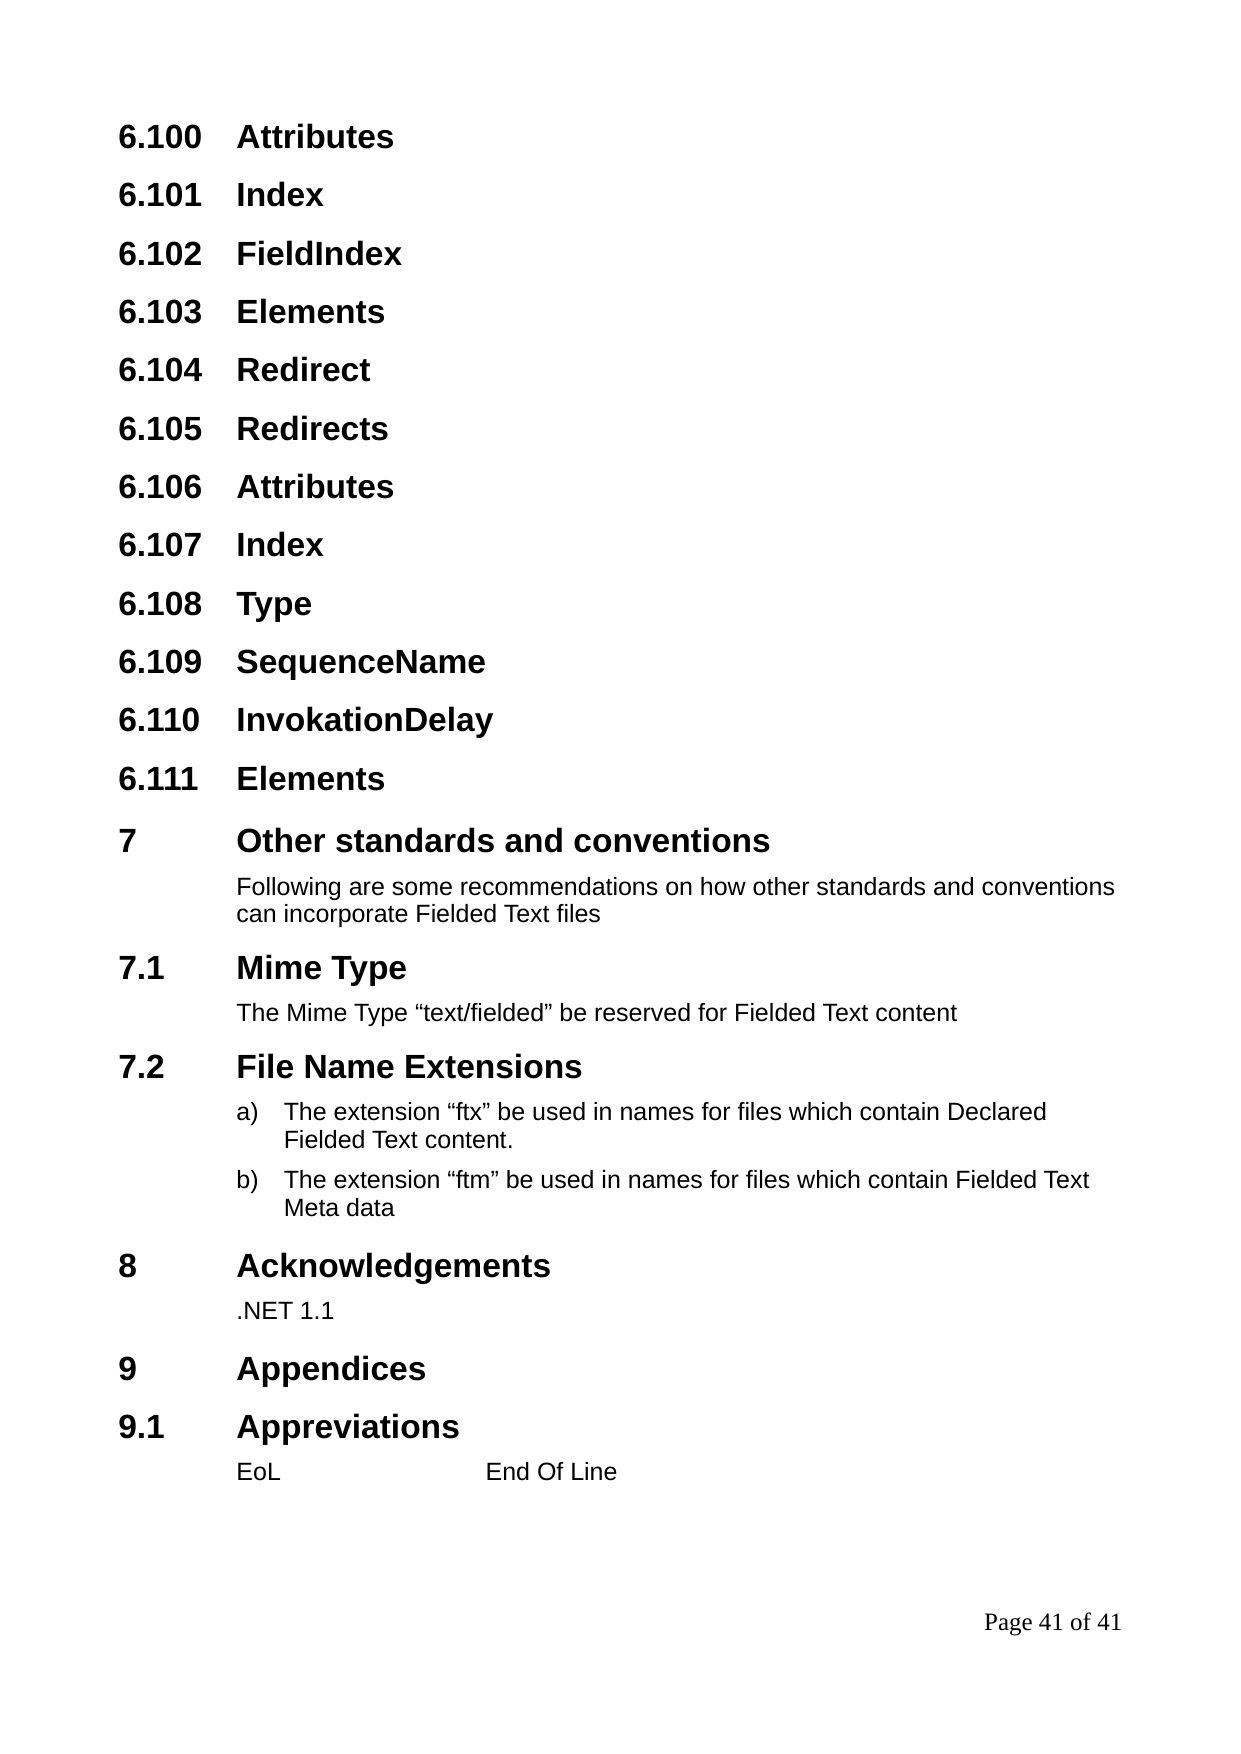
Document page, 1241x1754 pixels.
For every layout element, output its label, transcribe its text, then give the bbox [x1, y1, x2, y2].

text .NET 1.1 [236, 1297, 1122, 1325]
subtitle Elements [118, 760, 1122, 797]
subtitle Attributes [118, 118, 1122, 156]
subtitle Appreviations [118, 1408, 1122, 1446]
subtitle Acknowledgements [118, 1247, 1122, 1284]
list The extension “ftm” be used in names for files which contain Fielded Text Meta data [236, 1166, 1122, 1222]
subtitle Redirect [118, 351, 1122, 389]
text The Mime Type “text/fielded” be reserved for Fielded Text content [236, 999, 1122, 1027]
subtitle Appendices [118, 1350, 1122, 1387]
subtitle File Name Extensions [118, 1048, 1122, 1085]
subtitle Mime Type [118, 949, 1122, 986]
subtitle Redirects [118, 410, 1122, 447]
list The extension “ftx” be used in names for files which contain Declared Fielded Text content. [236, 1098, 1122, 1153]
subtitle Attributes [118, 468, 1122, 506]
subtitle SequenceName [118, 643, 1122, 681]
subtitle Other standards and conventions [118, 822, 1122, 860]
subtitle Type [118, 585, 1122, 622]
subtitle Index [118, 176, 1122, 214]
subtitle Index [118, 526, 1122, 564]
subtitle InvokationDelay [118, 701, 1122, 739]
text EoL End Of Line [236, 1458, 1122, 1486]
subtitle Elements [118, 293, 1122, 331]
subtitle FieldIndex [118, 235, 1122, 272]
text Following are some recommendations on how other standards and conventions can incorporate Fielded Text files [236, 872, 1122, 928]
